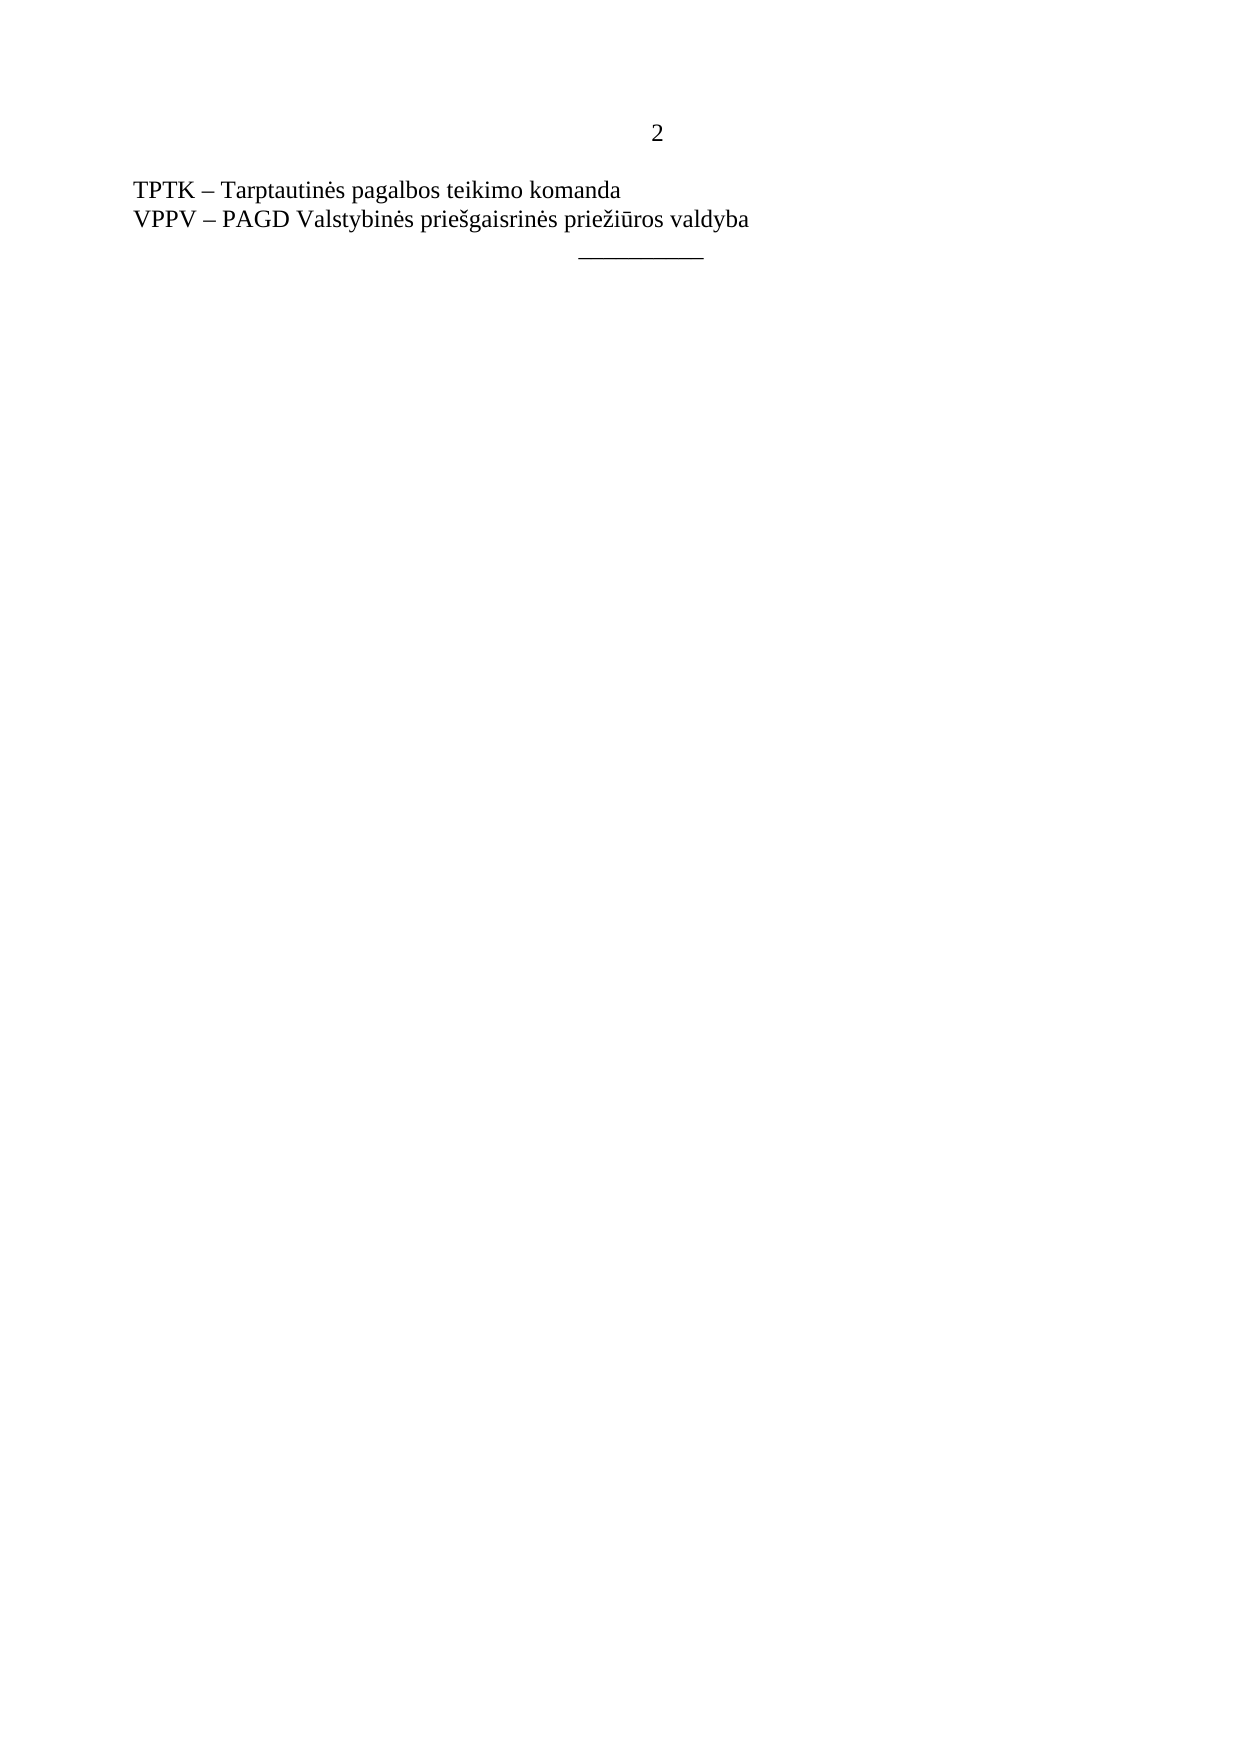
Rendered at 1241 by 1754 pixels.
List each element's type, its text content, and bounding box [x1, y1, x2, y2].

text __________ [133, 233, 1149, 262]
text VPPV – PAGD Valstybinės priešgaisrinės priežiūros valdyba [133, 204, 1149, 233]
text TPTK – Tarptautinės pagalbos teikimo komanda [133, 176, 1149, 204]
